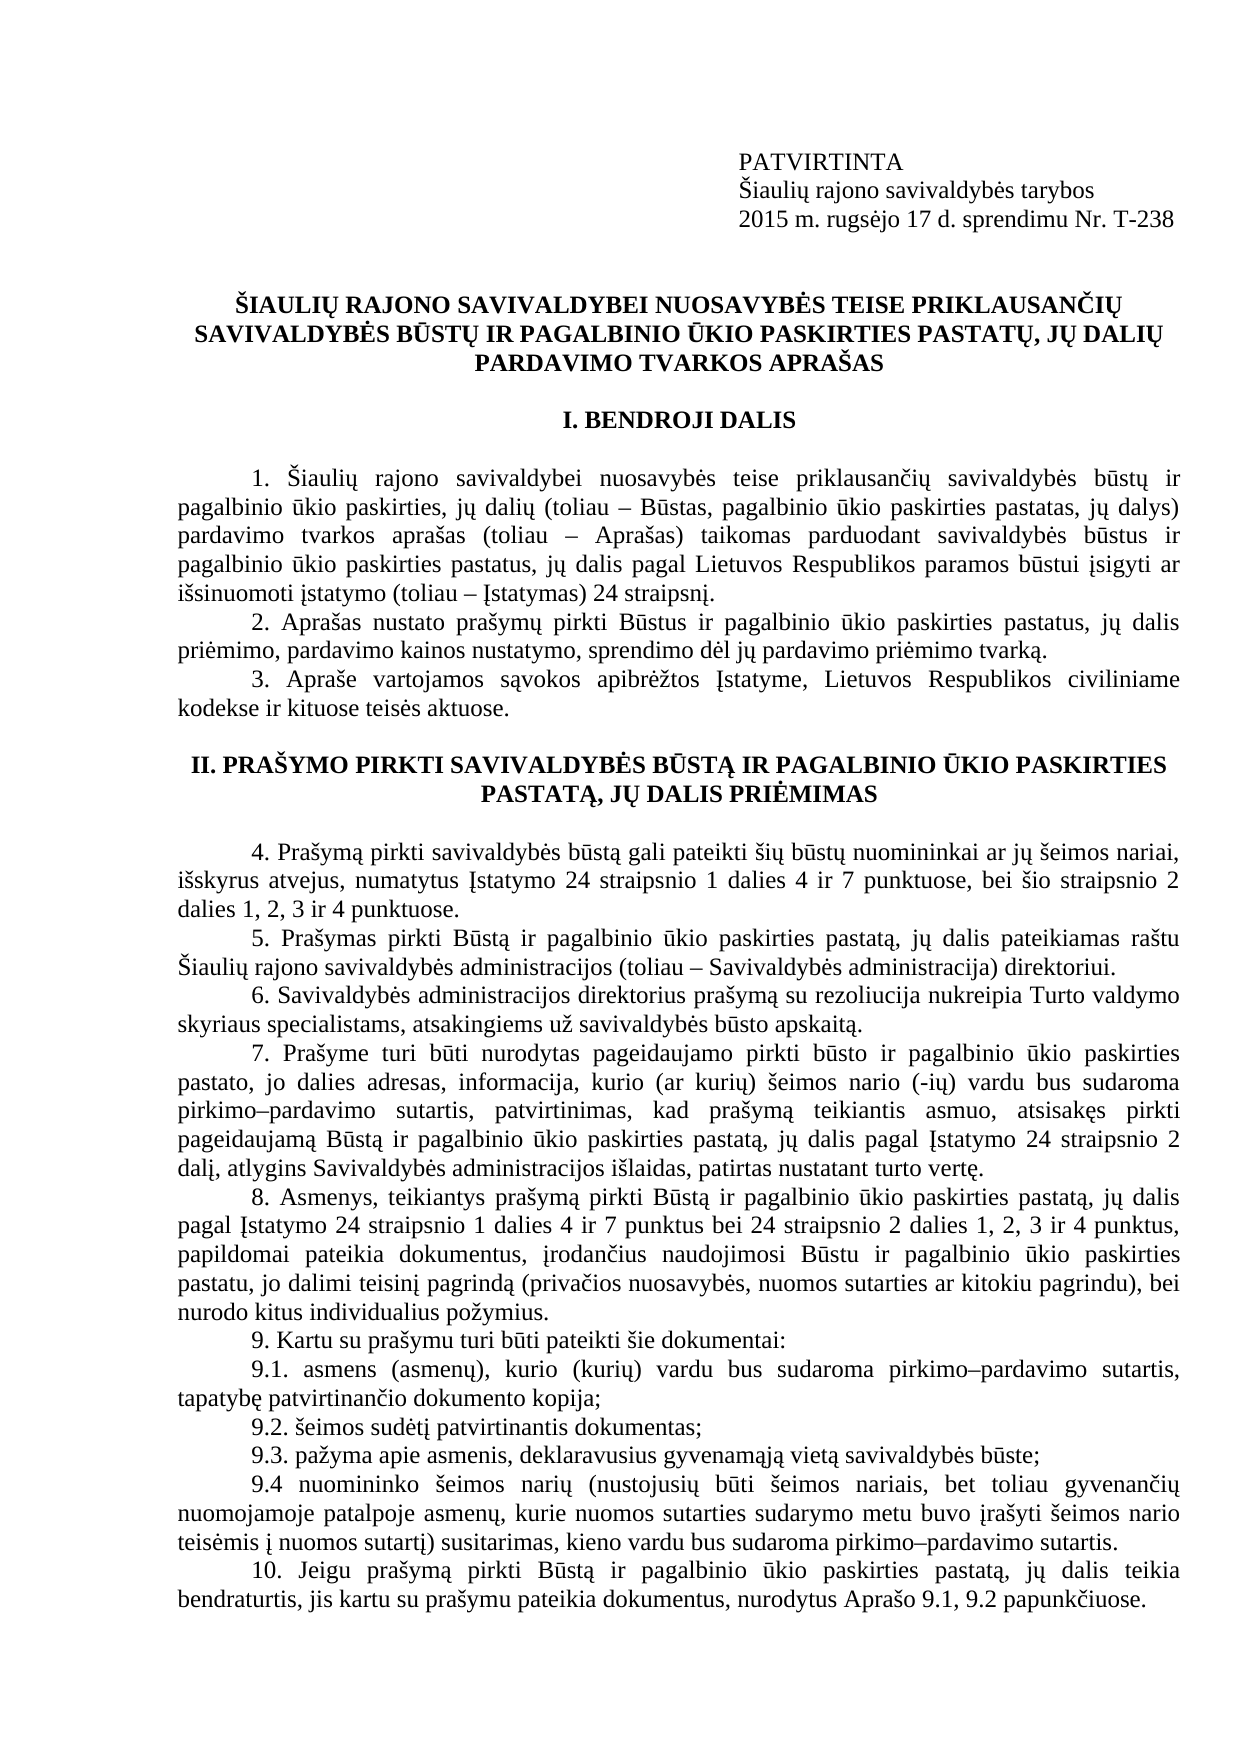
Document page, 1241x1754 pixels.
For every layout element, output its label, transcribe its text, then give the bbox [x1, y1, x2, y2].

text 2. Aprašas nustato prašymų pirkti Būstus ir pagalbinio ūkio paskirties pastatus, jų dalis priėmimo, pardavimo kainos nustatymo, sprendimo dėl jų pardavimo priėmimo tvarką. [177, 607, 1181, 664]
text PATVIRTINTA [177, 147, 1181, 176]
text 8. Asmenys, teikiantys prašymą pirkti Būstą ir pagalbinio ūkio paskirties pastatą, jų dalis pagal Įstatymo 24 straipsnio 1 dalies 4 ir 7 punktus bei 24 straipsnio 2 dalies 1, 2, 3 ir 4 punktus, papildomai pateikia dokumentus, įrodančius naudojimosi Būstu ir pagalbinio ūkio paskirties pastatu, jo dalimi teisinį pagrindą (privačios nuosavybės, nuomos sutarties ar kitokiu pagrindu), bei nurodo kitus individualius požymius. [177, 1182, 1181, 1326]
text 9.2. šeimos sudėtį patvirtinantis dokumentas; [177, 1412, 1181, 1441]
text 2015 m. rugsėjo 17 d. sprendimu Nr. T-238 [177, 204, 1181, 233]
text 9. Kartu su prašymu turi būti pateikti šie dokumentai: [177, 1326, 1181, 1354]
text ŠIAULIŲ RAJONO SAVIVALDYBEI NUOSAVYBĖS TEISE PRIKLAUSANČIŲ SAVIVALDYBĖS BŪSTŲ IR PAGALBINIO ŪKIO PASKIRTIES PASTATŲ, JŲ DALIŲ PARDAVIMO TVARKOS APRAŠAS [177, 291, 1181, 377]
text 7. Prašyme turi būti nurodytas pageidaujamo pirkti būsto ir pagalbinio ūkio paskirties pastato, jo dalies adresas, informacija, kurio (ar kurių) šeimos nario (-ių) vardu bus sudaroma pirkimo–pardavimo sutartis, patvirtinimas, kad prašymą teikiantis asmuo, atsisakęs pirkti pageidaujamą Būstą ir pagalbinio ūkio paskirties pastatą, jų dalis pagal Įstatymo 24 straipsnio 2 dalį, atlygins Savivaldybės administracijos išlaidas, patirtas nustatant turto vertę. [177, 1038, 1181, 1182]
text 4. Prašymą pirkti savivaldybės būstą gali pateikti šių būstų nuomininkai ar jų šeimos nariai, išskyrus atvejus, numatytus Įstatymo 24 straipsnio 1 dalies 4 ir 7 punktuose, bei šio straipsnio 2 dalies 1, 2, 3 ir 4 punktuose. [177, 837, 1181, 923]
text 9.4 nuomininko šeimos narių (nustojusių būti šeimos nariais, bet toliau gyvenančių nuomojamoje patalpoje asmenų, kurie nuomos sutarties sudarymo metu buvo įrašyti šeimos nario teisėmis į nuomos sutartį) susitarimas, kieno vardu bus sudaroma pirkimo–pardavimo sutartis. [177, 1469, 1181, 1556]
text 9.3. pažyma apie asmenis, deklaravusius gyvenamąją vietą savivaldybės būste; [177, 1441, 1181, 1469]
text Šiaulių rajono savivaldybės tarybos [177, 176, 1181, 204]
text 5. Prašymas pirkti Būstą ir pagalbinio ūkio paskirties pastatą, jų dalis pateikiamas raštu Šiaulių rajono savivaldybės administracijos (toliau – Savivaldybės administracija) direktoriui. [177, 923, 1181, 981]
text II. PRAŠYMO PIRKTI SAVIVALDYBĖS BŪSTĄ IR PAGALBINIO ŪKIO PASKIRTIES PASTATĄ, JŲ DALIS PRIĖMIMAS [177, 751, 1181, 808]
text 3. Apraše vartojamos sąvokos apibrėžtos Įstatyme, Lietuvos Respublikos civiliniame kodekse ir kituose teisės aktuose. [177, 664, 1181, 722]
text 6. Savivaldybės administracijos direktorius prašymą su rezoliucija nukreipia Turto valdymo skyriaus specialistams, atsakingiems už savivaldybės būsto apskaitą. [177, 981, 1181, 1038]
text I. BENDROJI DALIS [177, 406, 1181, 434]
text 9.1. asmens (asmenų), kurio (kurių) vardu bus sudaroma pirkimo–pardavimo sutartis, tapatybę patvirtinančio dokumento kopija; [177, 1354, 1181, 1412]
text 1. Šiaulių rajono savivaldybei nuosavybės teise priklausančių savivaldybės būstų ir pagalbinio ūkio paskirties, jų dalių (toliau – Būstas, pagalbinio ūkio paskirties pastatas, jų dalys) pardavimo tvarkos aprašas (toliau – Aprašas) taikomas parduodant savivaldybės būstus ir pagalbinio ūkio paskirties pastatus, jų dalis pagal Lietuvos Respublikos paramos būstui įsigyti ar išsinuomoti įstatymo (toliau – Įstatymas) 24 straipsnį. [177, 463, 1181, 607]
text 10. Jeigu prašymą pirkti Būstą ir pagalbinio ūkio paskirties pastatą, jų dalis teikia bendraturtis, jis kartu su prašymu pateikia dokumentus, nurodytus Aprašo 9.1, 9.2 papunkčiuose. [177, 1556, 1181, 1613]
